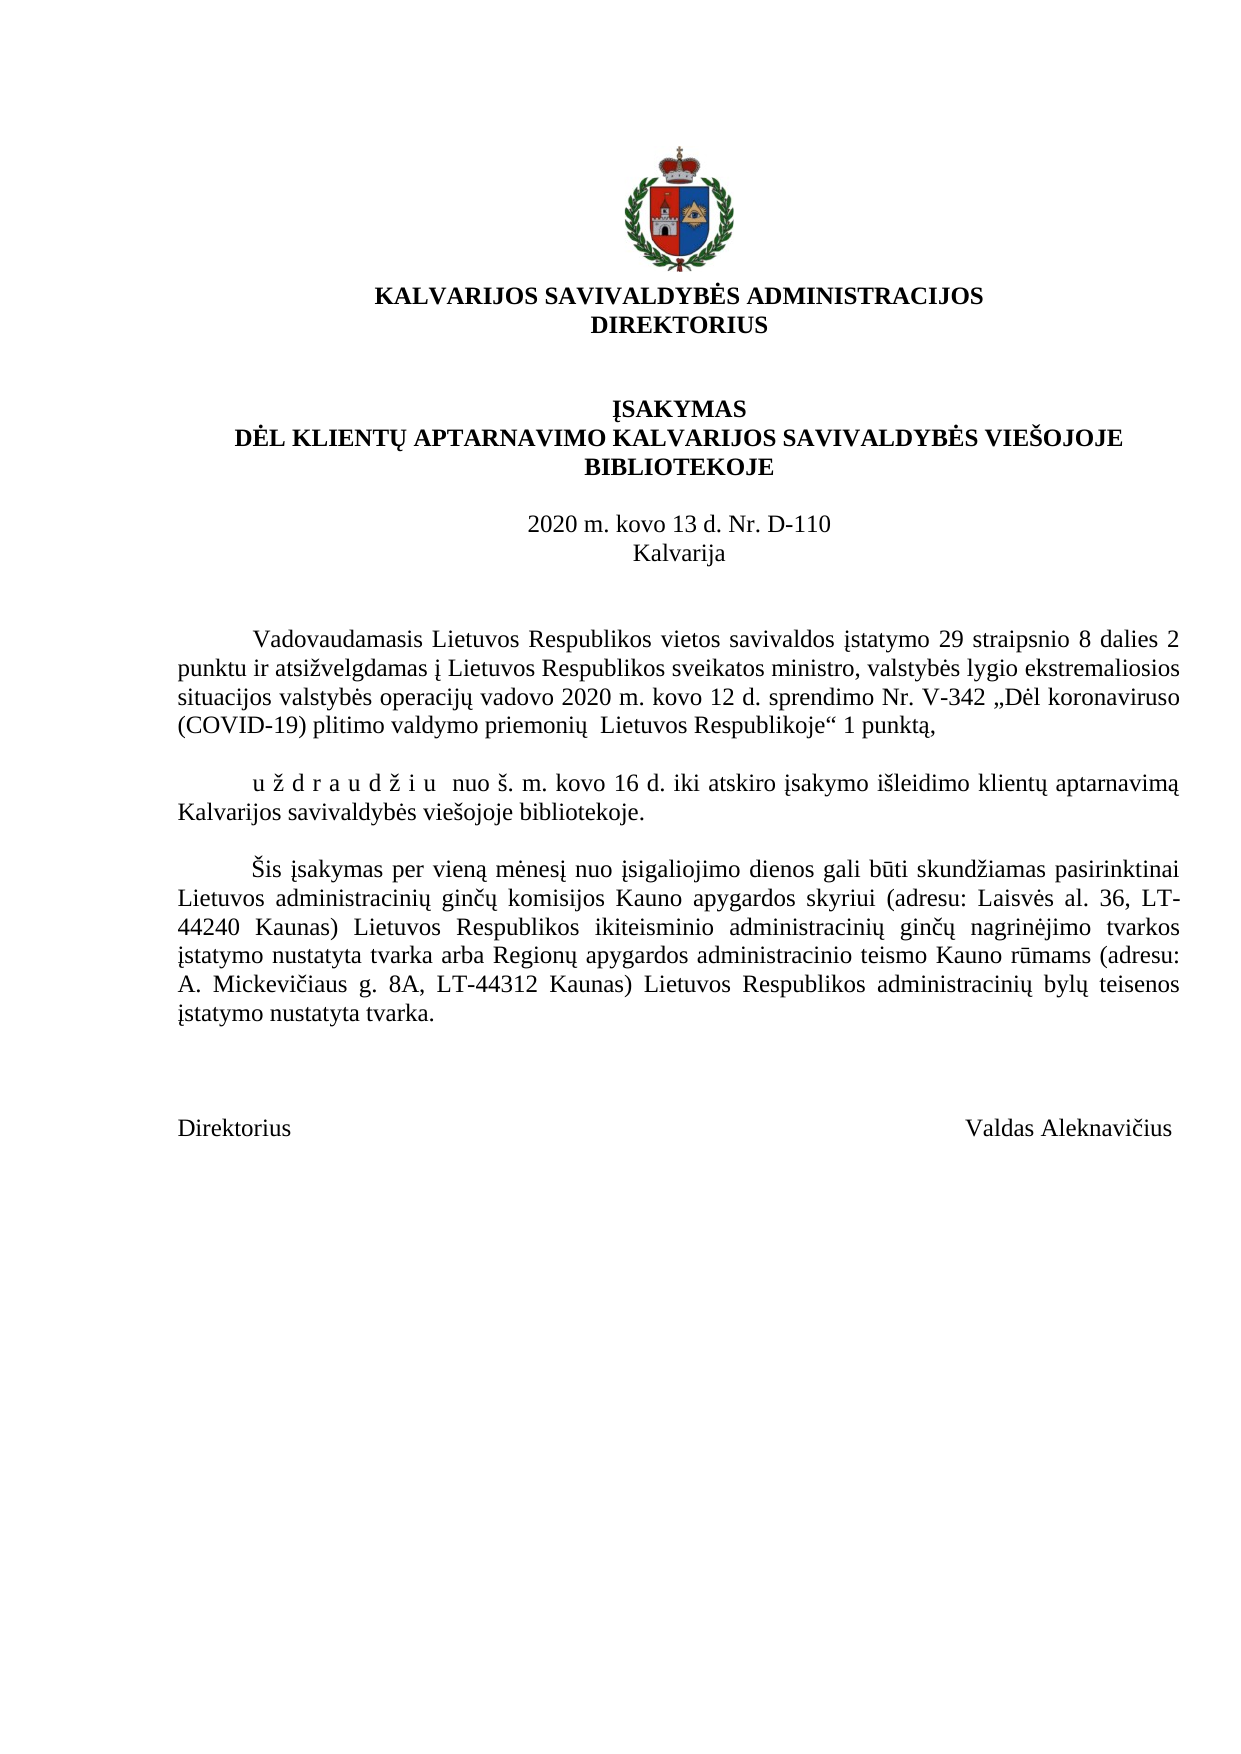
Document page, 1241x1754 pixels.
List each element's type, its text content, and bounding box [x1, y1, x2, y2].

text Vadovaudamasis Lietuvos Respublikos vietos savivaldos įstatymo 29 straipsnio 8 dalies 2 punktu ir atsižvelgdamas į Lietuvos Respublikos sveikatos ministro, valstybės lygio ekstremaliosios situacijos valstybės operacijų vadovo 2020 m. kovo 12 d. sprendimo Nr. V-342 „Dėl koronaviruso (COVID-19) plitimo valdymo priemonių Lietuvos Respublikoje“ 1 punktą, [177, 624, 1181, 739]
text ĮSAKYMAS [177, 394, 1181, 423]
text DIREKTORIUS [177, 310, 1181, 339]
text u ž d r a u d ž i u nuo š. m. kovo 16 d. iki atskiro įsakymo išleidimo klientų aptarnavimą Kalvarijos savivaldybės viešojoje bibliotekoje. [177, 768, 1181, 825]
text Šis įsakymas per vieną mėnesį nuo įsigaliojimo dienos gali būti skundžiamas pasirinktinai Lietuvos administracinių ginčų komisijos Kauno apygardos skyriui (adresu: Laisvės al. 36, LT-44240 Kaunas) Lietuvos Respublikos ikiteisminio administracinių ginčų nagrinėjimo tvarkos įstatymo nustatyta tvarka arba Regionų apygardos administracinio teismo Kauno rūmams (adresu: A. Mickevičiaus g. 8A, LT-44312 Kaunas) Lietuvos Respublikos administracinių bylų teisenos įstatymo nustatyta tvarka. [177, 854, 1181, 1027]
text DĖL KLIENTŲ APTARNAVIMO KALVARIJOS SAVIVALDYBĖS VIEŠOJOJE BIBLIOTEKOJE [177, 423, 1181, 480]
text Kalvarija [177, 538, 1181, 567]
text 2020 m. kovo 13 d. Nr. D-110 [177, 509, 1181, 538]
text KALVARIJOS SAVIVALDYBĖS ADMINISTRACIJOS [177, 281, 1181, 310]
text Direktorius Valdas Aleknavičius [177, 1113, 1181, 1142]
